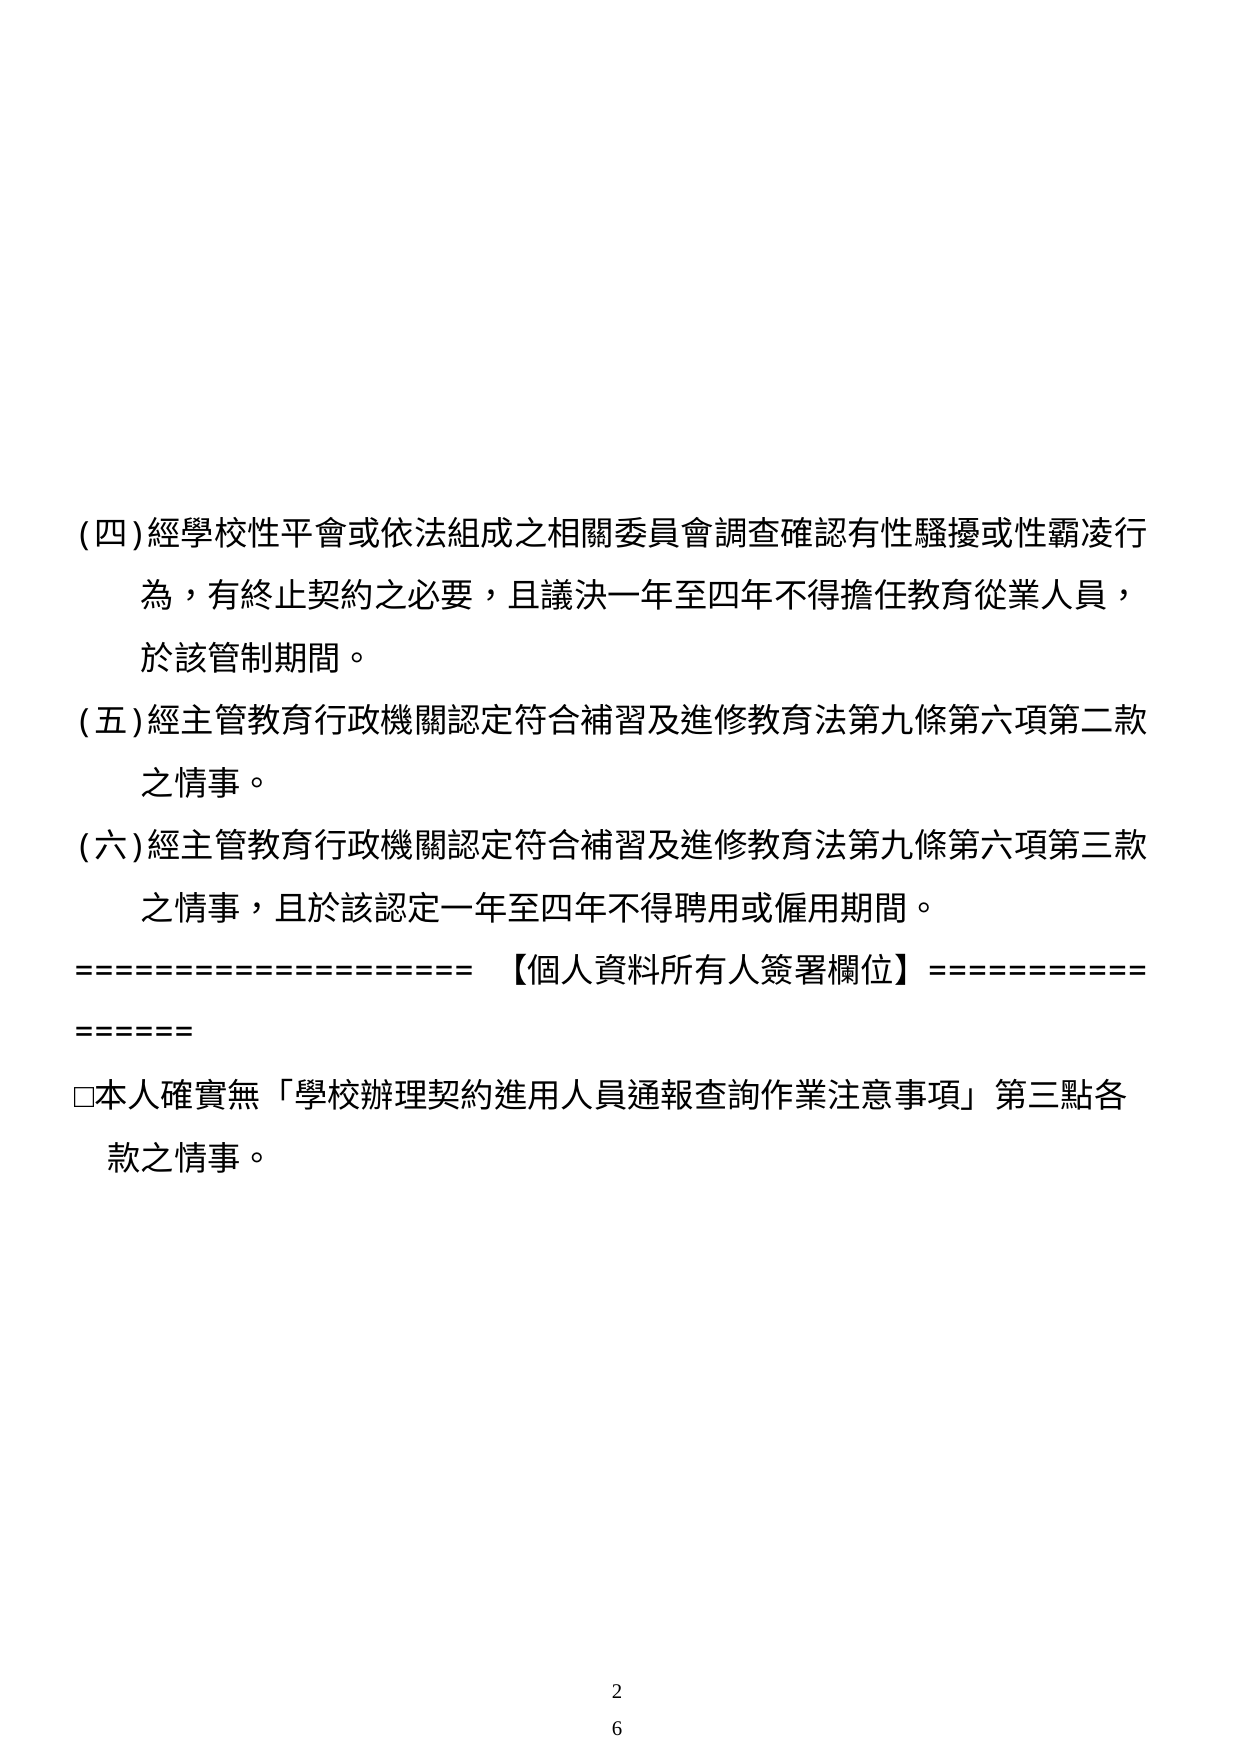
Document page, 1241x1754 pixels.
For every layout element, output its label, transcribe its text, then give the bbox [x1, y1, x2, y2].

text (五)經主管教育行政機關認定符合補習及進修教育法第九條第六項第二款之情事。 [74, 676, 1152, 801]
text (六)經主管教育行政機關認定符合補習及進修教育法第九條第六項第三款之情事，且於該認定一年至四年不得聘用或僱用期間。 [74, 801, 1152, 926]
text □本人確實無「學校辦理契約進用人員通報查詢作業注意事項」第三點各款之情事。 [74, 1051, 1152, 1176]
text (四)經學校性平會或依法組成之相關委員會調查確認有性騷擾或性霸凌行為，有終止契約之必要，且議決一年至四年不得擔任教育從業人員，於該管制期間。 [74, 489, 1152, 676]
text ==================== 【個人資料所有人簽署欄位】================= [74, 926, 1152, 1051]
